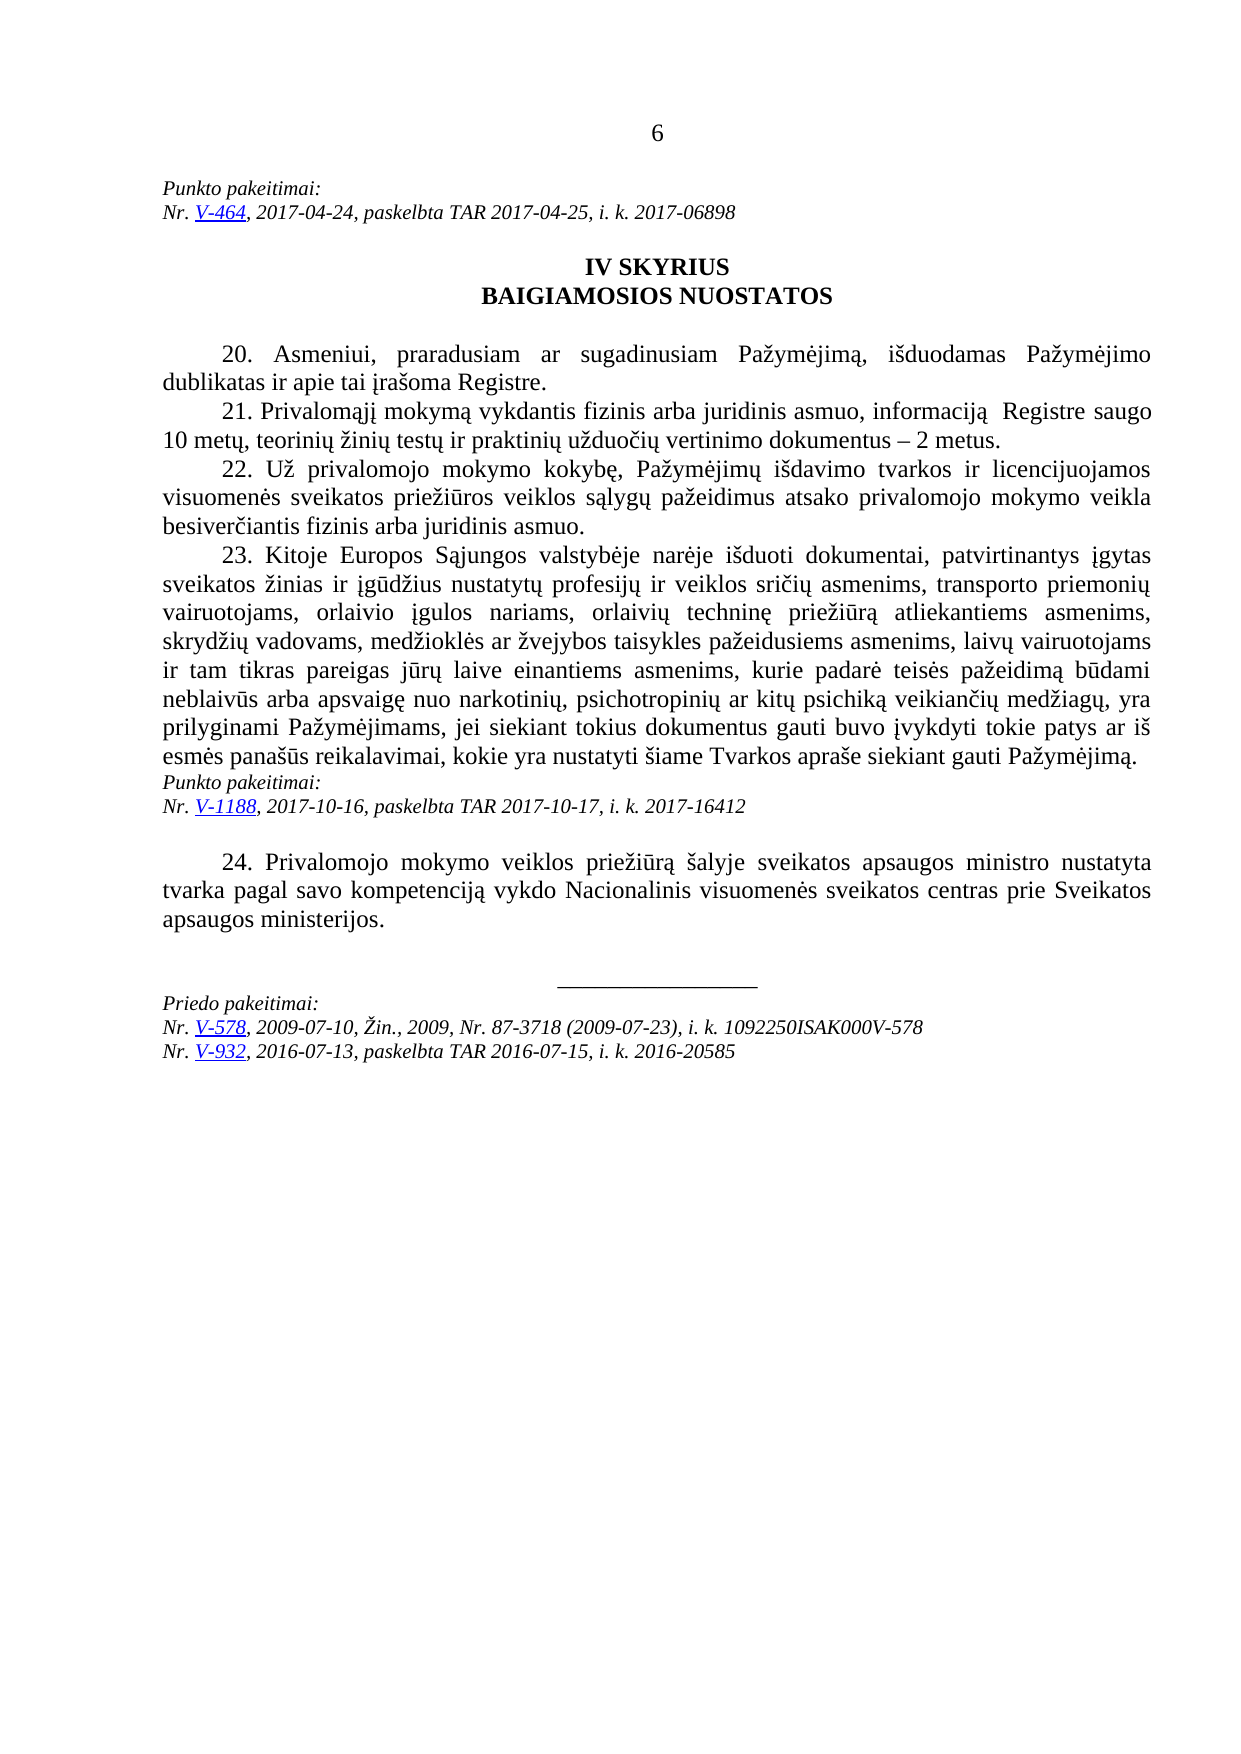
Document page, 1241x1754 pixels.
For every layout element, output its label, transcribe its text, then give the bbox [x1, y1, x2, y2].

text 22. Už privalomojo mokymo kokybę, Pažymėjimų išdavimo tvarkos ir licencijuojamos visuomenės sveikatos priežiūros veiklos sąlygų pažeidimus atsako privalomojo mokymo veikla besiverčiantis fizinis arba juridinis asmuo. [162, 454, 1152, 540]
text Priedo pakeitimai: [162, 991, 1152, 1015]
text Nr. V-578, 2009-07-10, Žin., 2009, Nr. 87-3718 (2009-07-23), i. k. 1092250ISAK000V-578 [162, 1015, 1152, 1039]
text Punkto pakeitimai: [162, 770, 1152, 794]
text ________________ [162, 962, 1152, 991]
text Punkto pakeitimai: [162, 176, 1152, 200]
text 23. Kitoje Europos Sąjungos valstybėje narėje išduoti dokumentai, patvirtinantys įgytas sveikatos žinias ir įgūdžius nustatytų profesijų ir veiklos sričių asmenims, transporto priemonių vairuotojams, orlaivio įgulos nariams, orlaivių techninę priežiūrą atliekantiems asmenims, skrydžių vadovams, medžioklės ar žvejybos taisykles pažeidusiems asmenims, laivų vairuotojams ir tam tikras pareigas jūrų laive einantiems asmenims, kurie padarė teisės pažeidimą būdami neblaivūs arba apsvaigę nuo narkotinių, psichotropinių ar kitų psichiką veikiančių medžiagų, yra prilyginami Pažymėjimams, jei siekiant tokius dokumentus gauti buvo įvykdyti tokie patys ar iš esmės panašūs reikalavimai, kokie yra nustatyti šiame Tvarkos apraše siekiant gauti Pažymėjimą. [162, 540, 1152, 770]
text Nr. V-1188, 2017-10-16, paskelbta TAR 2017-10-17, i. k. 2017-16412 [162, 794, 1152, 818]
text IV SKYRIUS [162, 252, 1152, 281]
text 24. Privalomojo mokymo veiklos priežiūrą šalyje sveikatos apsaugos ministro nustatyta tvarka pagal savo kompetenciją vykdo Nacionalinis visuomenės sveikatos centras prie Sveikatos apsaugos ministerijos. [162, 847, 1152, 933]
text 21. Privalomąjį mokymą vykdantis fizinis arba juridinis asmuo, informaciją Registre saugo 10 metų, teorinių žinių testų ir praktinių užduočių vertinimo dokumentus – 2 metus. [162, 396, 1152, 454]
text Nr. V-932, 2016-07-13, paskelbta TAR 2016-07-15, i. k. 2016-20585 [162, 1039, 1152, 1063]
text BAIGIAMOSIOS NUOSTATOS [162, 281, 1152, 310]
text Nr. V-464, 2017-04-24, paskelbta TAR 2017-04-25, i. k. 2017-06898 [162, 200, 1152, 224]
text 20. Asmeniui, praradusiam ar sugadinusiam Pažymėjimą, išduodamas Pažymėjimo dublikatas ir apie tai įrašoma Registre. [162, 339, 1152, 396]
